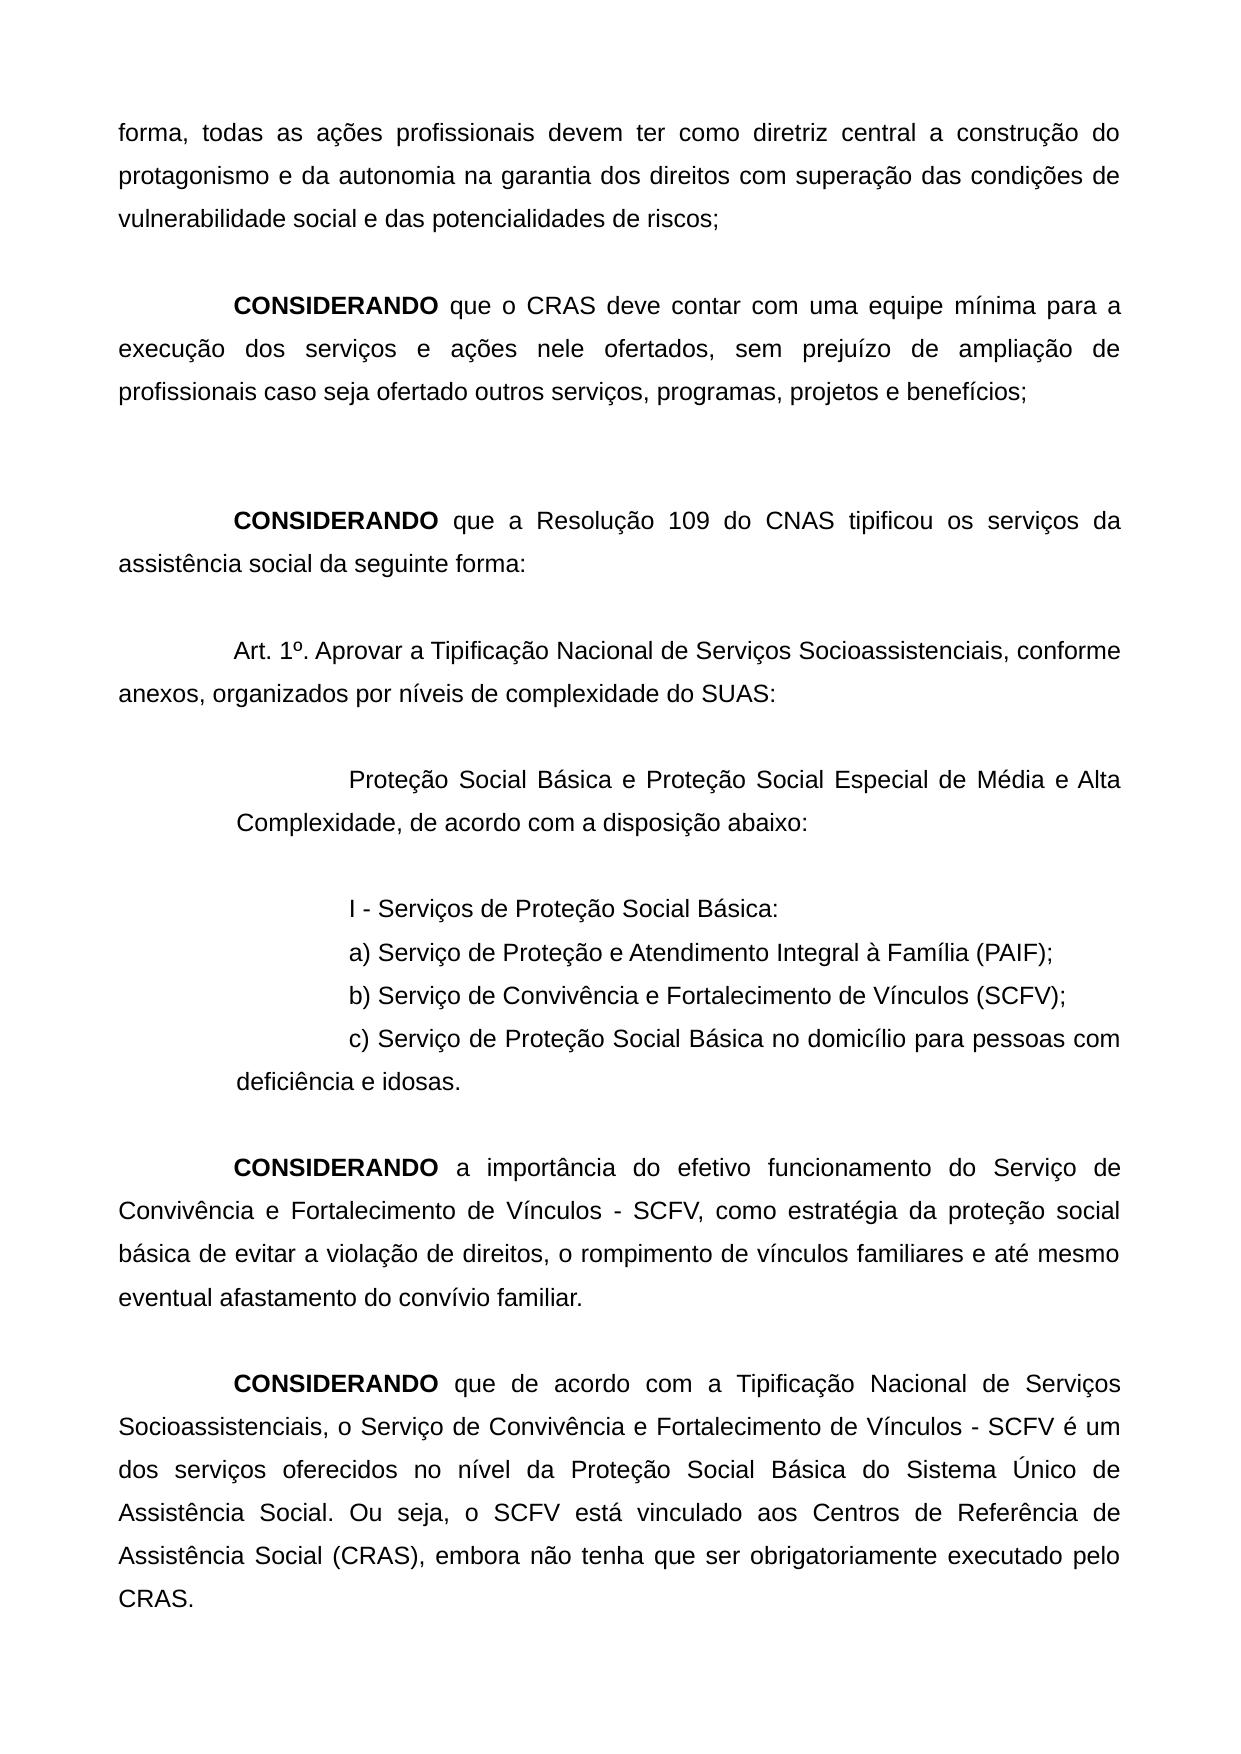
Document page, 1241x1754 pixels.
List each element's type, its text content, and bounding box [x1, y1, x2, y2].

text CONSIDERANDO que a Resolução 109 do CNAS tipificou os serviços da assistência social da seguinte forma: [118, 506, 1122, 578]
text a) Serviço de Proteção e Atendimento Integral à Família (PAIF); [236, 937, 1122, 966]
text forma, todas as ações profissionais devem ter como diretriz central a construção do protagonismo e da autonomia na garantia dos direitos com superação das condições de vulnerabilidade social e das potencialidades de riscos; [118, 118, 1122, 233]
text c) Serviço de Proteção Social Básica no domicílio para pessoas com deficiência e idosas. [236, 1024, 1122, 1096]
text b) Serviço de Convivência e Fortalecimento de Vínculos (SCFV); [236, 981, 1122, 1009]
text CONSIDERANDO a importância do efetivo funcionamento do Serviço de Convivência e Fortalecimento de Vínculos - SCFV, como estratégia da proteção social básica de evitar a violação de direitos, o rompimento de vínculos familiares e até mesmo eventual afastamento do convívio familiar. [118, 1153, 1122, 1311]
text I - Serviços de Proteção Social Básica: [236, 894, 1122, 923]
text Art. 1º. Aprovar a Tipificação Nacional de Serviços Socioassistenciais, conforme anexos, organizados por níveis de complexidade do SUAS: [118, 636, 1122, 707]
text CONSIDERANDO que de acordo com a Tipificação Nacional de Serviços Socioassistenciais, o Serviço de Convivência e Fortalecimento de Vínculos - SCFV é um dos serviços oferecidos no nível da Proteção Social Básica do Sistema Único de Assistência Social. Ou seja, o SCFV está vinculado aos Centros de Referência de Assistência Social (CRAS), embora não tenha que ser obrigatoriamente executado pelo CRAS. [118, 1369, 1122, 1613]
text CONSIDERANDO que o CRAS deve contar com uma equipe mínima para a execução dos serviços e ações nele ofertados, sem prejuízo de ampliação de profissionais caso seja ofertado outros serviços, programas, projetos e benefícios; [118, 291, 1122, 406]
text Proteção Social Básica e Proteção Social Especial de Média e Alta Complexidade, de acordo com a disposição abaixo: [236, 765, 1122, 837]
